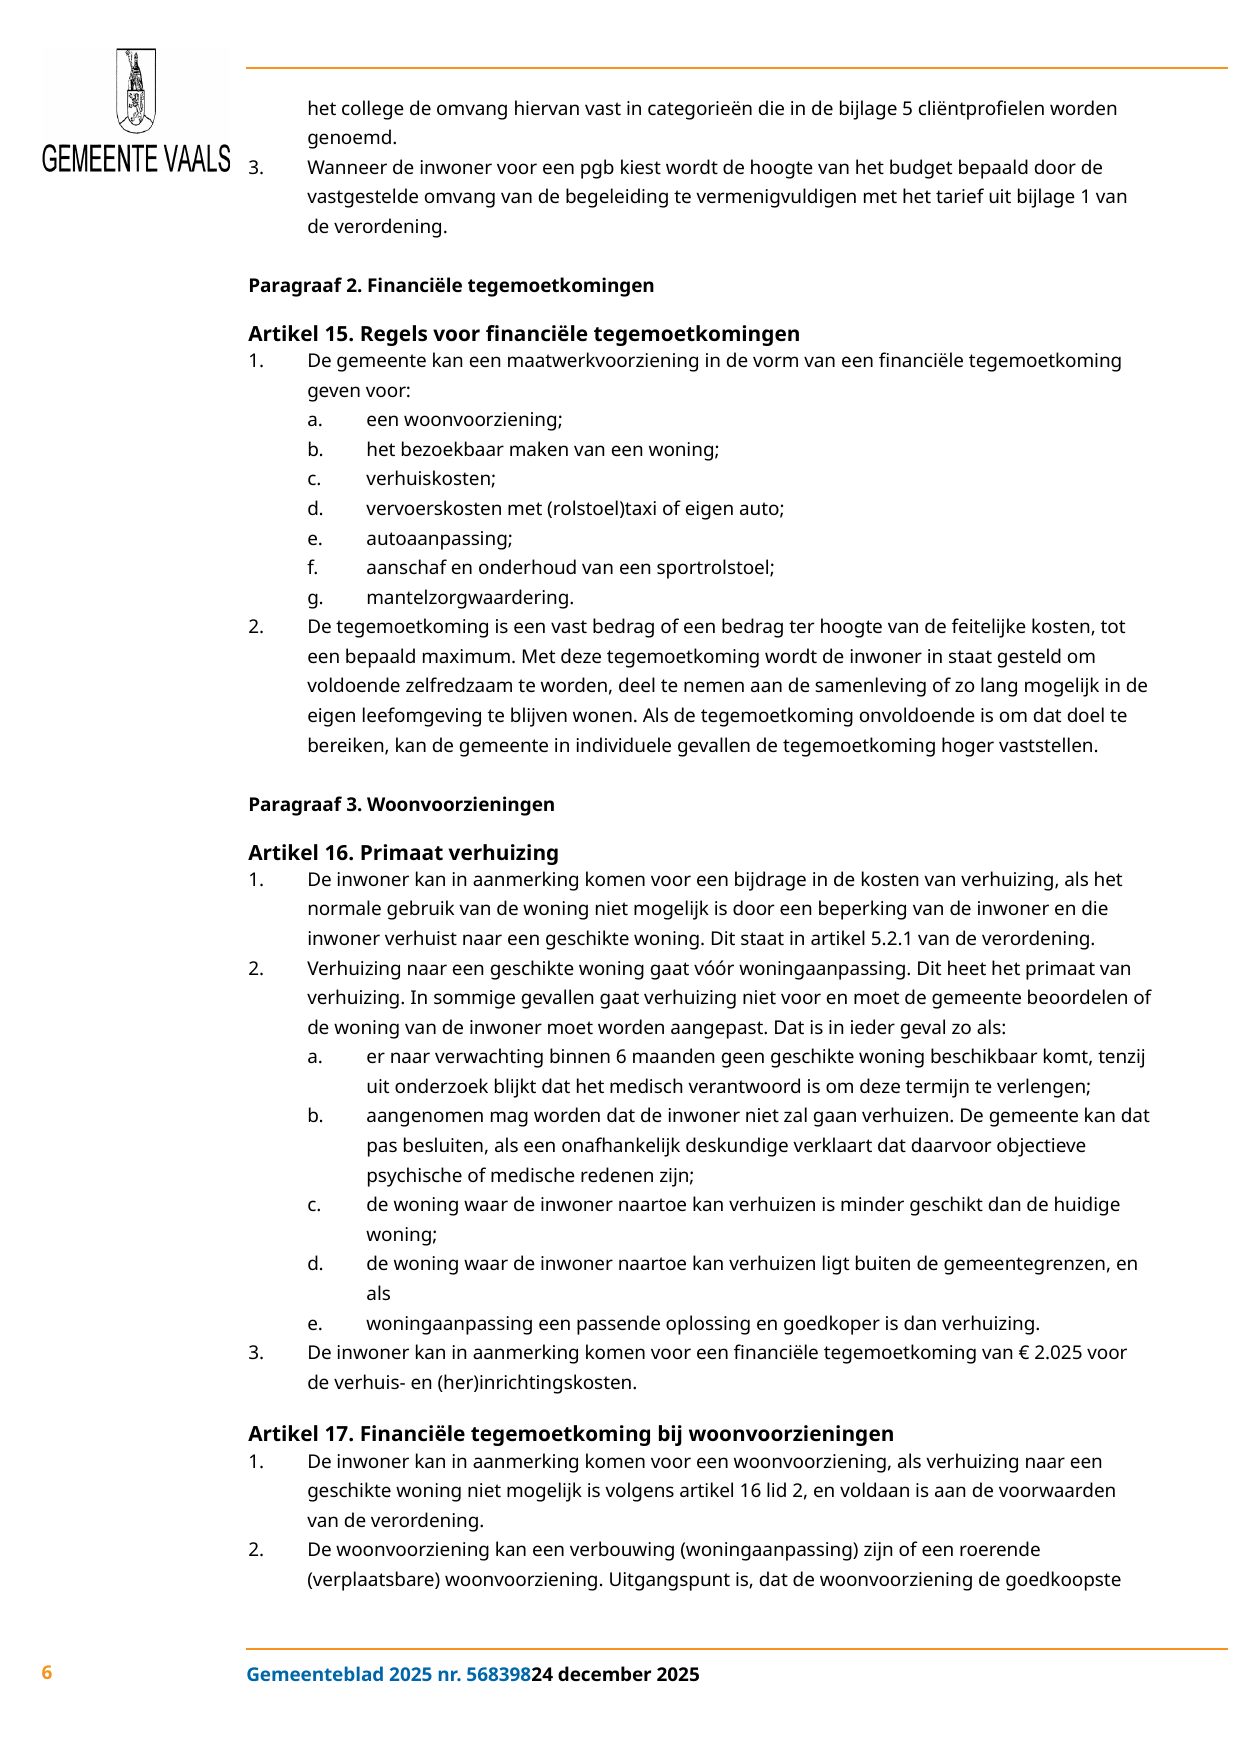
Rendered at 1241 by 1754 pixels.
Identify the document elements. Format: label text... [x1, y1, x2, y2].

list de woning waar de inwoner naartoe kan verhuizen is minder geschikt dan de huidige woning; [307, 1191, 1152, 1247]
list verhuiskosten; [307, 466, 1152, 491]
list woningaanpassing een passende oplossing en goedkoper is dan verhuizing. [307, 1310, 1152, 1336]
text Artikel 15. Regels voor financiële tegemoetkomingen [248, 319, 1152, 347]
list Wanneer de inwoner voor een pgb kiest wordt de hoogte van het budget bepaald door de vastgestelde omvang van de begeleiding te vermenigvuldigen met het tarief uit bijlage 1 van de verordening. [248, 154, 1152, 239]
text Paragraaf 3. Woonvoorzieningen [248, 791, 1152, 817]
list autoaanpassing; [307, 525, 1152, 551]
list vervoerskosten met (rolstoel)taxi of eigen auto; [307, 495, 1152, 521]
list De gemeente kan een maatwerkvoorziening in de vorm van een financiële tegemoetkoming geven voor: [248, 347, 1152, 403]
list De inwoner kan in aanmerking komen voor een bijdrage in de kosten van verhuizing, als het normale gebruik van de woning niet mogelijk is door een beperking van de inwoner en die inwoner verhuist naar een geschikte woning. Dit staat in artikel 5.2.1 van de verordening. [248, 866, 1152, 951]
list het bezoekbaar maken van een woning; [307, 436, 1152, 462]
text Artikel 16. Primaat verhuizing [248, 838, 1152, 866]
list het college de omvang hiervan vast in categorieën die in de bijlage 5 cliëntprofielen worden genoemd. [248, 95, 1152, 150]
list er naar verwachting binnen 6 maanden geen geschikte woning beschikbaar komt, tenzij uit onderzoek blijkt dat het medisch verantwoord is om deze termijn te verlengen; [307, 1043, 1152, 1099]
list De tegemoetkoming is een vast bedrag of een bedrag ter hoogte van de feitelijke kosten, tot een bepaald maximum. Met deze tegemoetkoming wordt de inwoner in staat gesteld om voldoende zelfredzaam te worden, deel te nemen aan de samenleving of zo lang mogelijk in de eigen leefomgeving te blijven wonen. Als de tegemoetkoming onvoldoende is om dat doel te bereiken, kan de gemeente in individuele gevallen de tegemoetkoming hoger vaststellen. [248, 613, 1152, 758]
list aangenomen mag worden dat de inwoner niet zal gaan verhuizen. De gemeente kan dat pas besluiten, als een onafhankelijk deskundige verklaart dat daarvoor objectieve psychische of medische redenen zijn; [307, 1103, 1152, 1188]
text Artikel 17. Financiële tegemoetkoming bij woonvoorzieningen [248, 1419, 1152, 1448]
list De inwoner kan in aanmerking komen voor een woonvoorziening, als verhuizing naar een geschikte woning niet mogelijk is volgens artikel 16 lid 2, en voldaan is aan de voorwaarden van de verordening. [248, 1448, 1152, 1533]
list de woning waar de inwoner naartoe kan verhuizen ligt buiten de gemeentegrenzen, en als [307, 1251, 1152, 1306]
list aanschaf en onderhoud van een sportrolstoel; [307, 554, 1152, 580]
list een woonvoorziening; [307, 406, 1152, 432]
list mantelzorgwaardering. [307, 584, 1152, 610]
picture [41, 47, 231, 172]
list De inwoner kan in aanmerking komen voor een financiële tegemoetkoming van € 2.025 voor de verhuis- en (her)inrichtingskosten. [248, 1339, 1152, 1395]
list De woonvoorziening kan een verbouwing (woningaanpassing) zijn of een roerende (verplaatsbare) woonvoorziening. Uitgangspunt is, dat de woonvoorziening de goedkoopste [248, 1537, 1152, 1592]
text Paragraaf 2. Financiële tegemoetkomingen [248, 272, 1152, 298]
list Verhuizing naar een geschikte woning gaat vóór woningaanpassing. Dit heet het primaat van verhuizing. In sommige gevallen gaat verhuizing niet voor en moet de gemeente beoordelen of de woning van de inwoner moet worden aangepast. Dat is in ieder geval zo als: [248, 955, 1152, 1040]
